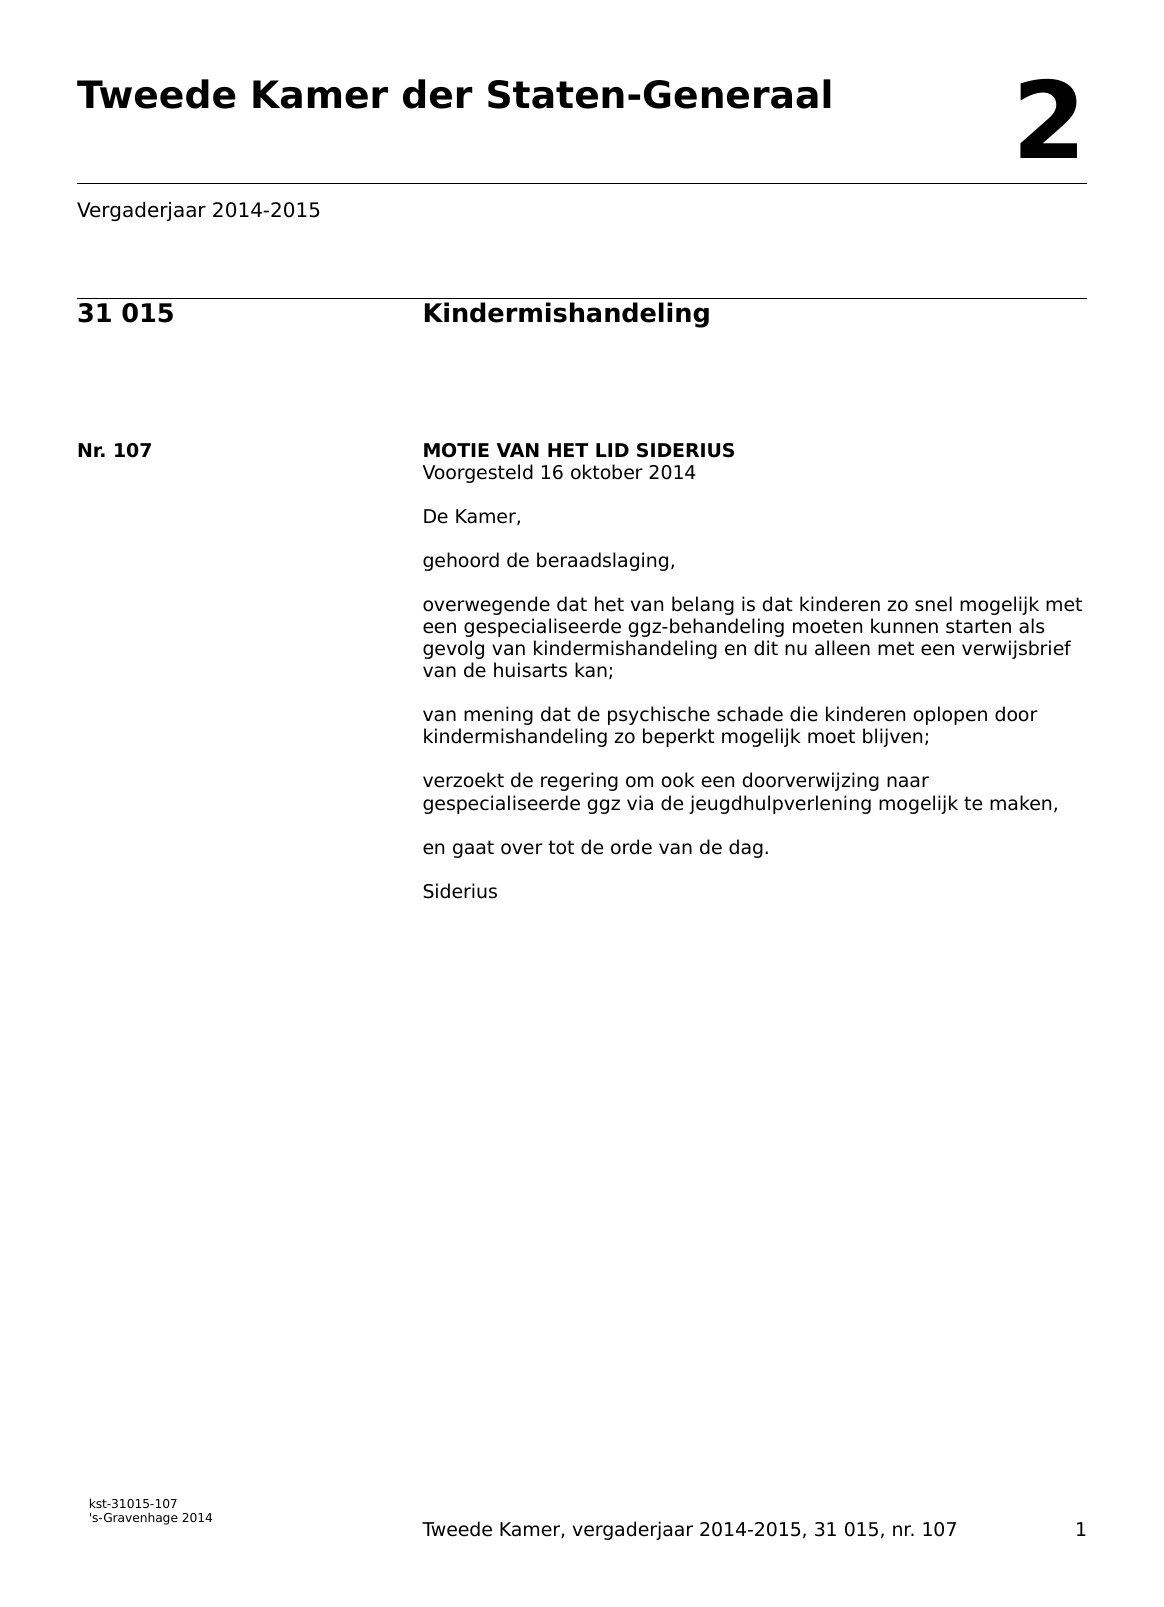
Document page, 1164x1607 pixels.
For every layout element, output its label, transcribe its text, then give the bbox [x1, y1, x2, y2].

text 's-Gravenhage 2014 [88, 1511, 323, 1525]
text Voorgesteld 16 oktober 2014 [422, 462, 1087, 484]
text verzoekt de regering om ook een doorverwijzing naar gespecialiseerde ggz via de jeugdhulpverlening mogelijk te maken, [422, 770, 1087, 814]
text Siderius [422, 881, 1087, 903]
text en gaat over tot de orde van de dag. [422, 837, 1087, 858]
table_cell Vergaderjaar 2014-2015 [77, 184, 1087, 298]
text kst-31015-107 [88, 1497, 323, 1511]
table_header 2 [886, 59, 1087, 183]
text De Kamer, [422, 506, 1087, 528]
text gehoord de beraadslaging, [422, 550, 1087, 572]
table_header Tweede Kamer der Staten-Generaal [77, 59, 886, 183]
text van mening dat de psychische schade die kinderen oplopen door kindermishandeling zo beperkt mogelijk moet blijven; [422, 704, 1087, 748]
subtitle Nr. 107 MOTIE VAN HET LID SIDERIUS [77, 440, 1087, 462]
subtitle 31 015 Kindermishandeling [77, 299, 1087, 329]
text overwegende dat het van belang is dat kinderen zo snel mogelijk met een gespecialiseerde ggz-behandeling moeten kunnen starten als gevolg van kindermishandeling en dit nu alleen met een verwijsbrief van de huisarts kan; [422, 594, 1087, 682]
